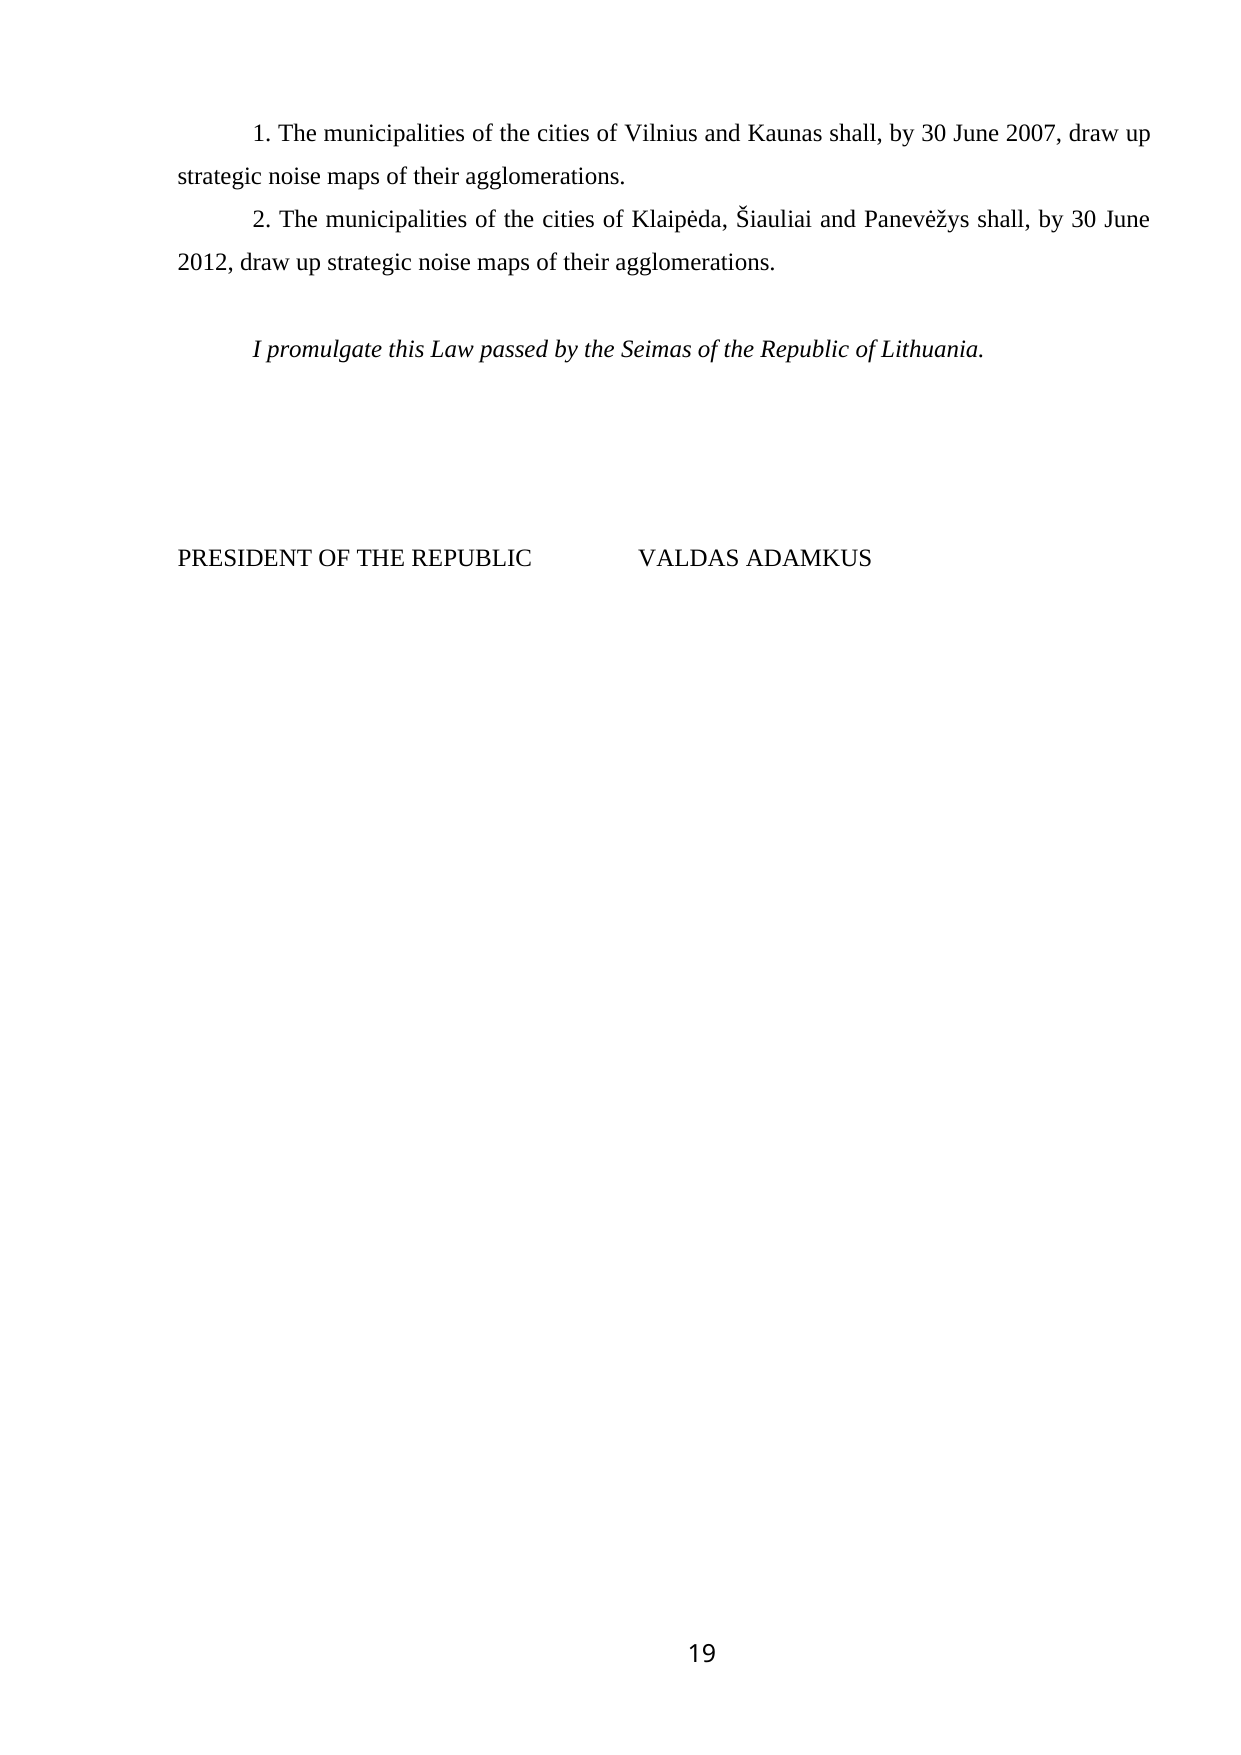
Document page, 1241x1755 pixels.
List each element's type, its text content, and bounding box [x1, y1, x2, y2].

text PRESIDENT OF THE REPUBLIC VALDAS ADAMKUS [177, 543, 1152, 571]
text 1. The municipalities of the cities of Vilnius and Kaunas shall, by 30 June 2007, draw up strategic noise maps of their agglomerations. [177, 118, 1152, 190]
text 2. The municipalities of the cities of Klaipėda, Šiauliai and Panevėžys shall, by 30 June 2012, draw up strategic noise maps of their agglomerations. [177, 204, 1152, 276]
text I promulgate this Law passed by the Seimas of the Republic of Lithuania. [177, 334, 1152, 362]
